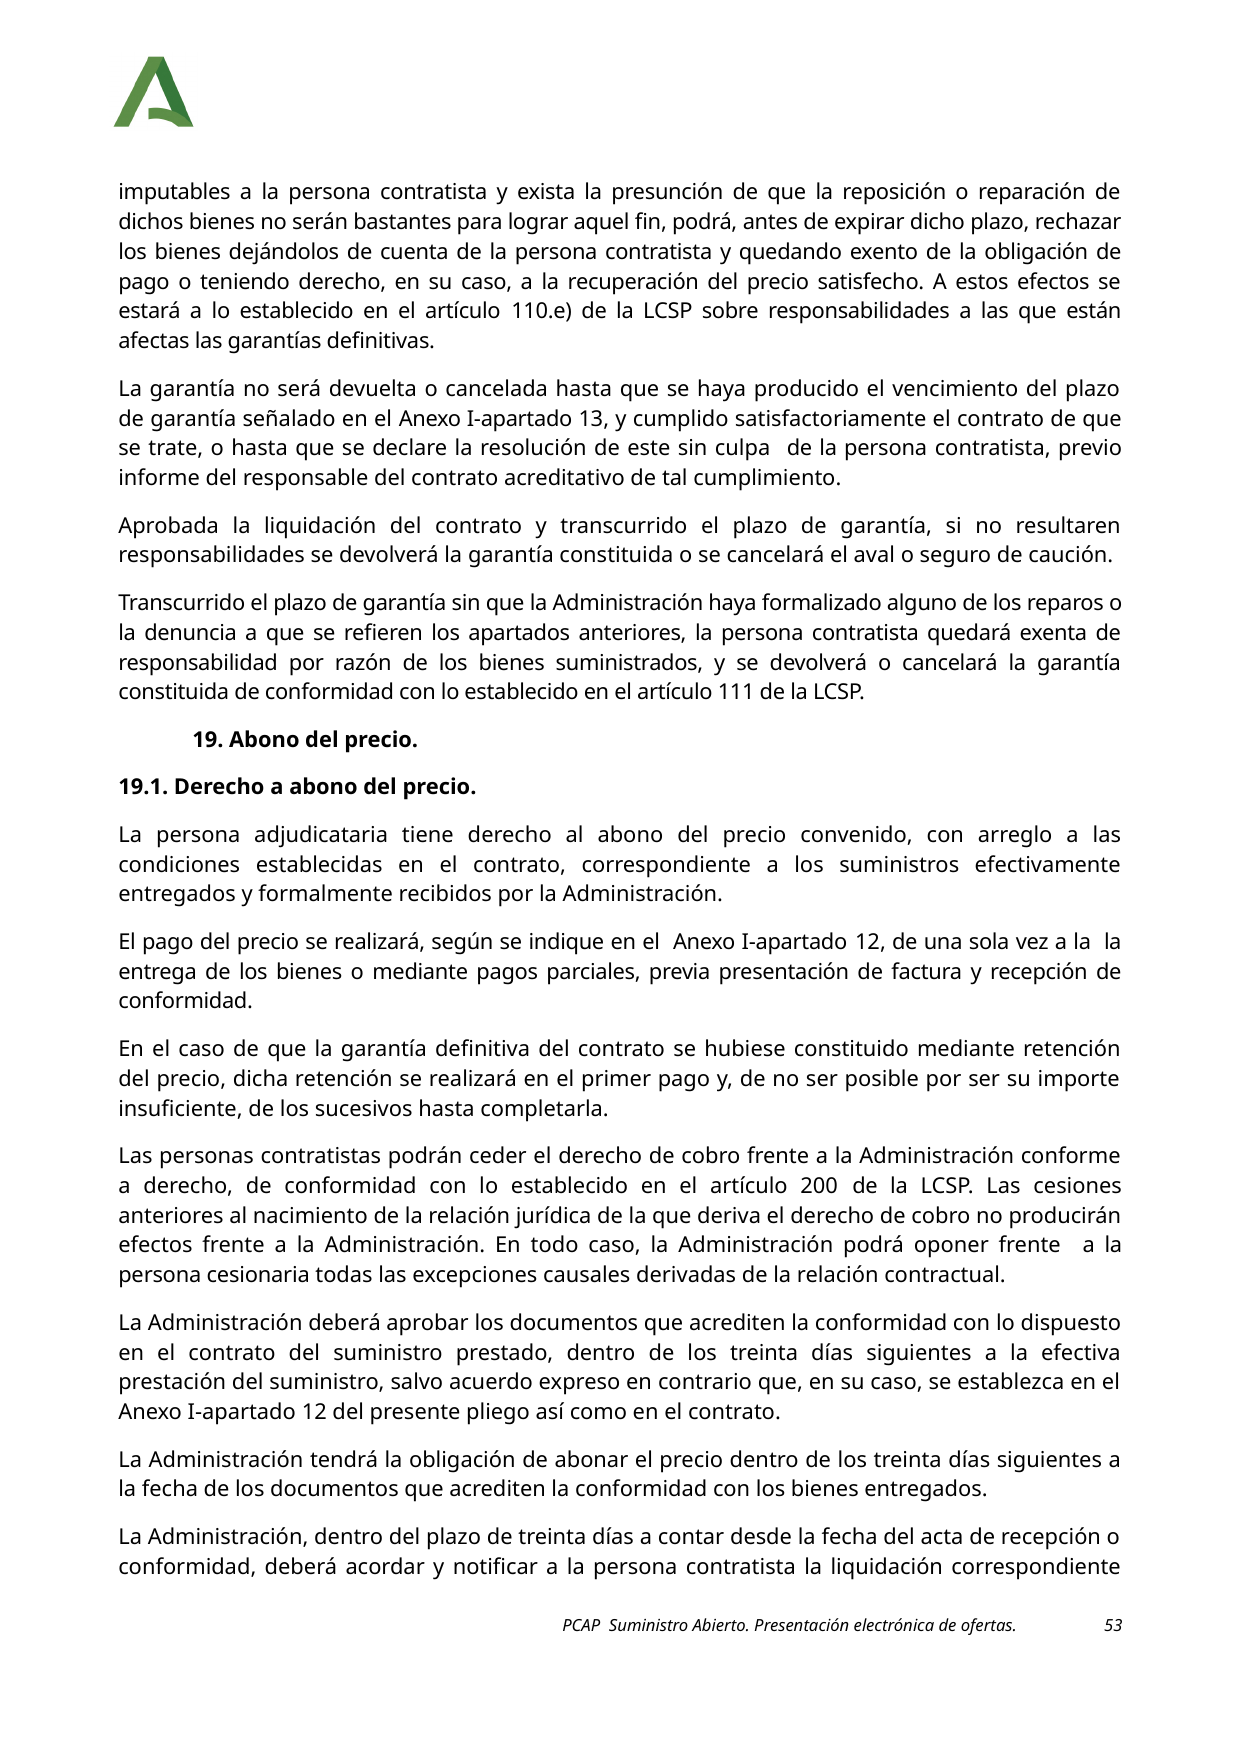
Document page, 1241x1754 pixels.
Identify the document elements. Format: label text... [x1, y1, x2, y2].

subtitle 19. Abono del precio. [118, 724, 1122, 754]
text En el caso de que la garantía definitiva del contrato se hubiese constituido mediante retención del precio, dicha retención se realizará en el primer pago y, de no ser posible por ser su importe insuficiente, de los sucesivos hasta completarla. [118, 1033, 1122, 1122]
text Aprobada la liquidación del contrato y transcurrido el plazo de garantía, si no resultaren responsabilidades se devolverá la garantía constituida o se cancelará el aval o seguro de caución. [118, 510, 1122, 569]
text El pago del precio se realizará, según se indique en el Anexo I-apartado 12, de una sola vez a la la entrega de los bienes o mediante pagos parciales, previa presentación de factura y recepción de conformidad. [118, 926, 1122, 1015]
text La Administración deberá aprobar los documentos que acrediten la conformidad con lo dispuesto en el contrato del suministro prestado, dentro de los treinta días siguientes a la efectiva prestación del suministro, salvo acuerdo expreso en contrario que, en su caso, se establezca en el Anexo I-apartado 12 del presente pliego así como en el contrato. [118, 1307, 1122, 1426]
text La garantía no será devuelta o cancelada hasta que se haya producido el vencimiento del plazo de garantía señalado en el Anexo I-apartado 13, y cumplido satisfactoriamente el contrato de que se trate, o hasta que se declare la resolución de este sin culpa de la persona contratista, previo informe del responsable del contrato acreditativo de tal cumplimiento. [118, 373, 1122, 492]
text La Administración, dentro del plazo de treinta días a contar desde la fecha del acta de recepción o conformidad, deberá acordar y notificar a la persona contratista la liquidación correspondiente [118, 1521, 1122, 1581]
text imputables a la persona contratista y exista la presunción de que la reposición o reparación de dichos bienes no serán bastantes para lograr aquel fin, podrá, antes de expirar dicho plazo, rechazar los bienes dejándolos de cuenta de la persona contratista y quedando exento de la obligación de pago o teniendo derecho, en su caso, a la recuperación del precio satisfecho. A estos efectos se estará a lo establecido en el artículo 110.e) de la LCSP sobre responsabilidades a las que están afectas las garantías definitivas. [118, 176, 1122, 355]
text 19.1. Derecho a abono del precio. [118, 771, 1122, 801]
picture [109, 52, 198, 131]
text La Administración tendrá la obligación de abonar el precio dentro de los treinta días siguientes a la fecha de los documentos que acrediten la conformidad con los bienes entregados. [118, 1444, 1122, 1503]
text Las personas contratistas podrán ceder el derecho de cobro frente a la Administración conforme a derecho, de conformidad con lo establecido en el artículo 200 de la LCSP. Las cesiones anteriores al nacimiento de la relación jurídica de la que deriva el derecho de cobro no producirán efectos frente a la Administración. En todo caso, la Administración podrá oponer frente a la persona cesionaria todas las excepciones causales derivadas de la relación contractual. [118, 1140, 1122, 1289]
text Transcurrido el plazo de garantía sin que la Administración haya formalizado alguno de los reparos o la denuncia a que se refieren los apartados anteriores, la persona contratista quedará exenta de responsabilidad por razón de los bienes suministrados, y se devolverá o cancelará la garantía constituida de conformidad con lo establecido en el artículo 111 de la LCSP. [118, 587, 1122, 706]
text La persona adjudicataria tiene derecho al abono del precio convenido, con arreglo a las condiciones establecidas en el contrato, correspondiente a los suministros efectivamente entregados y formalmente recibidos por la Administración. [118, 819, 1122, 908]
